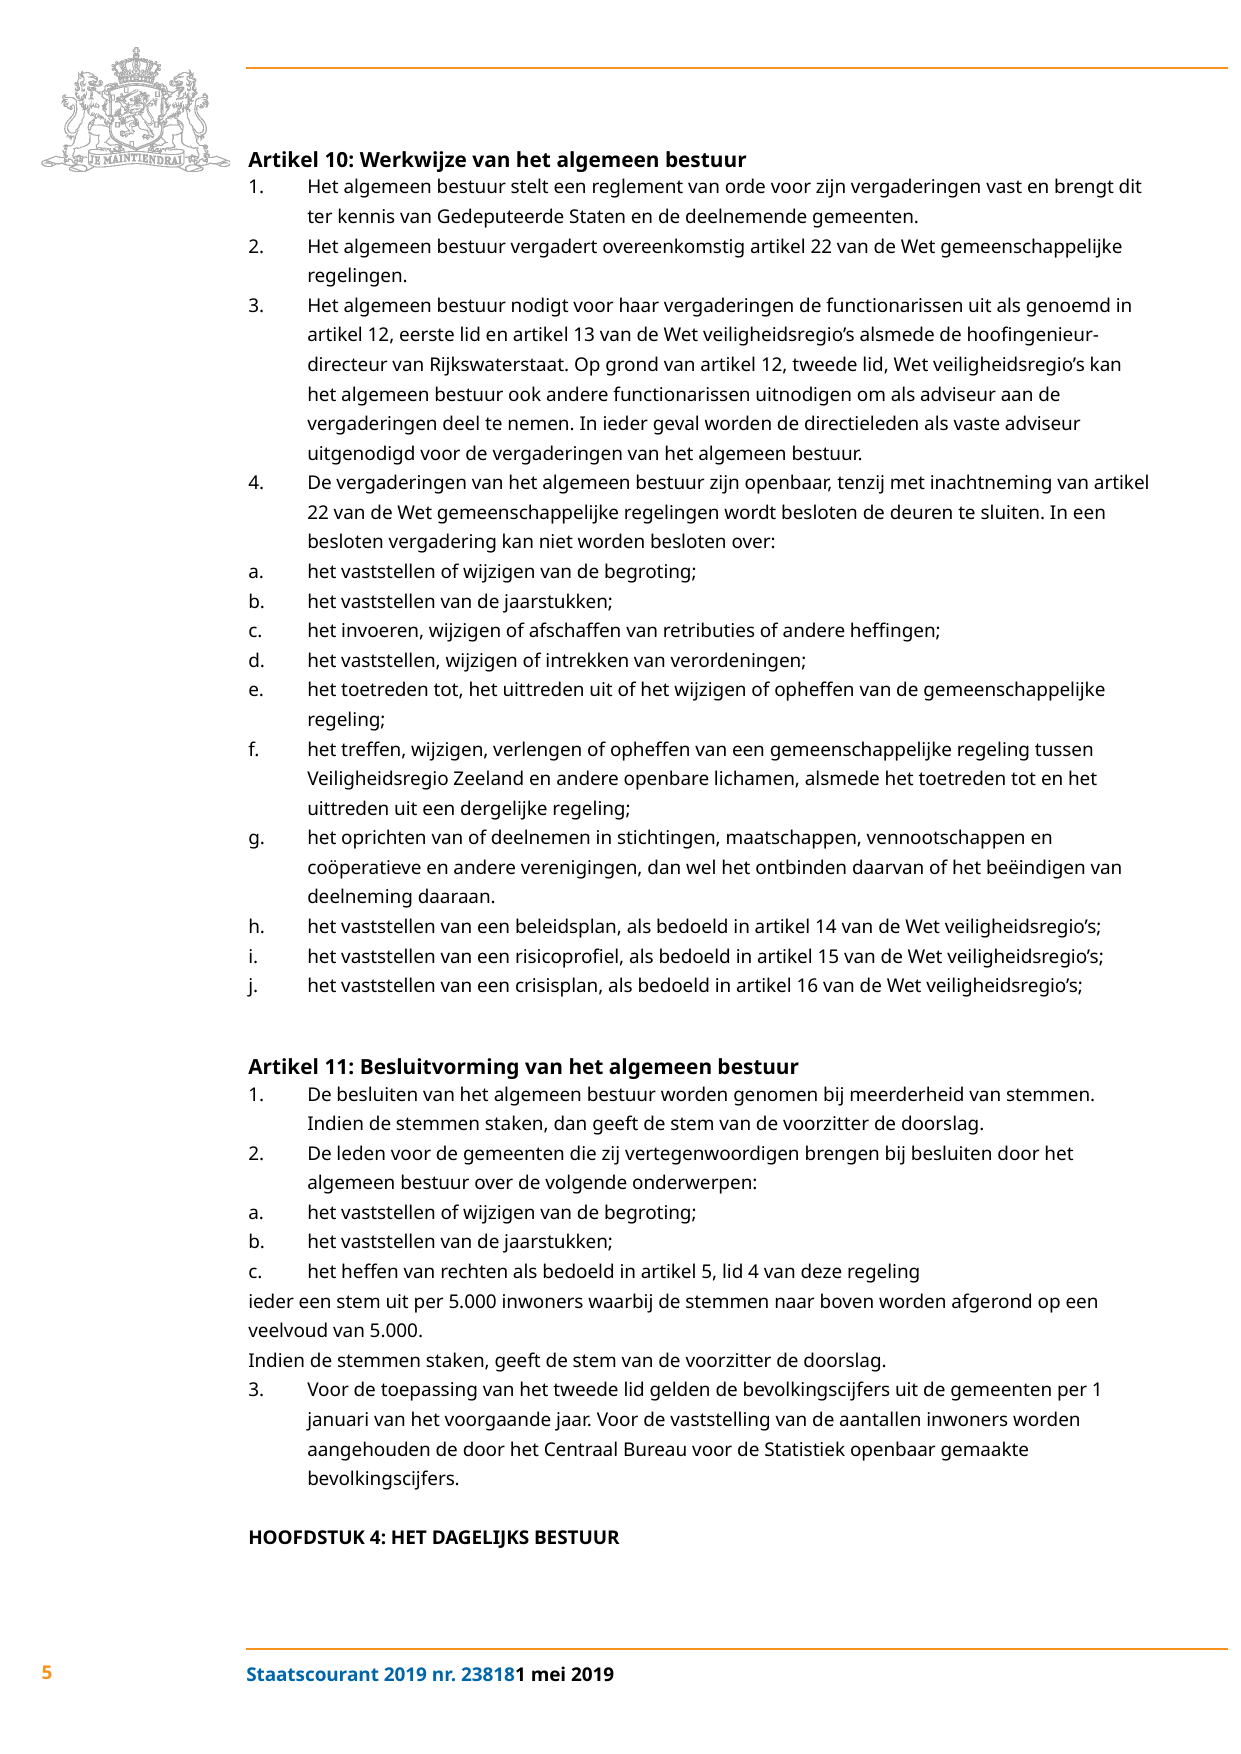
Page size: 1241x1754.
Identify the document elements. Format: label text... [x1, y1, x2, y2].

text Artikel 11: Besluitvorming van het algemeen bestuur [248, 1052, 1152, 1081]
text HOOFDSTUK 4: HET DAGELIJKS BESTUUR [248, 1524, 1152, 1550]
list het heffen van rechten als bedoeld in artikel 5, lid 4 van deze regeling [248, 1258, 1152, 1284]
list De vergaderingen van het algemeen bestuur zijn openbaar, tenzij met inachtneming van artikel 22 van de Wet gemeenschappelijke regelingen wordt besloten de deuren te sluiten. In een besloten vergadering kan niet worden besloten over: [248, 469, 1152, 554]
list het vaststellen van de jaarstukken; [248, 588, 1152, 613]
text ieder een stem uit per 5.000 inwoners waarbij de stemmen naar boven worden afgerond op een veelvoud van 5.000. [248, 1288, 1152, 1343]
list het invoeren, wijzigen of afschaffen van retributies of andere heffingen; [248, 617, 1152, 643]
list het vaststellen, wijzigen of intrekken van verordeningen; [248, 647, 1152, 673]
list het vaststellen of wijzigen van de begroting; [248, 558, 1152, 584]
list het toetreden tot, het uittreden uit of het wijzigen of opheffen van de gemeenschappelijke regeling; [248, 677, 1152, 732]
list het vaststellen of wijzigen van de begroting; [248, 1199, 1152, 1225]
list Het algemeen bestuur stelt een reglement van orde voor zijn vergaderingen vast en brengt dit ter kennis van Gedeputeerde Staten en de deelnemende gemeenten. [248, 174, 1152, 229]
list het vaststellen van een risicoprofiel, als bedoeld in artikel 15 van de Wet veiligheidsregio’s; [248, 943, 1152, 968]
list het vaststellen van een beleidsplan, als bedoeld in artikel 14 van de Wet veiligheidsregio’s; [248, 913, 1152, 939]
list Het algemeen bestuur vergadert overeenkomstig artikel 22 van de Wet gemeenschappelijke regelingen. [248, 233, 1152, 288]
list De besluiten van het algemeen bestuur worden genomen bij meerderheid van stemmen. Indien de stemmen staken, dan geeft de stem van de voorzitter de doorslag. [248, 1081, 1152, 1136]
list Voor de toepassing van het tweede lid gelden de bevolkingscijfers uit de gemeenten per 1 januari van het voorgaande jaar. Voor de vaststelling van de aantallen inwoners worden aangehouden de door het Centraal Bureau voor de Statistiek openbaar gemaakte bevolkingscijfers. [248, 1377, 1152, 1491]
list het vaststellen van een crisisplan, als bedoeld in artikel 16 van de Wet veiligheidsregio’s; [248, 972, 1152, 998]
list het treffen, wijzigen, verlengen of opheffen van een gemeenschappelijke regeling tussen Veiligheidsregio Zeeland en andere openbare lichamen, alsmede het toetreden tot en het uittreden uit een dergelijke regeling; [248, 736, 1152, 821]
list het oprichten van of deelnemen in stichtingen, maatschappen, vennootschappen en coöperatieve en andere verenigingen, dan wel het ontbinden daarvan of het beëindigen van deelneming daaraan. [248, 824, 1152, 909]
list het vaststellen van de jaarstukken; [248, 1229, 1152, 1254]
text Artikel 10: Werkwijze van het algemeen bestuur [248, 145, 1152, 174]
list Het algemeen bestuur nodigt voor haar vergaderingen de functionarissen uit als genoemd in artikel 12, eerste lid en artikel 13 van de Wet veiligheidsregio’s alsmede de hoofingenieur-directeur van Rijkswaterstaat. Op grond van artikel 12, tweede lid, Wet veiligheidsregio’s kan het algemeen bestuur ook andere functionarissen uitnodigen om als adviseur aan de vergaderingen deel te nemen. In ieder geval worden de directieleden als vaste adviseur uitgenodigd voor de vergaderingen van het algemeen bestuur. [248, 292, 1152, 466]
picture [41, 47, 231, 172]
text Indien de stemmen staken, geeft de stem van de voorzitter de doorslag. [248, 1347, 1152, 1373]
list De leden voor de gemeenten die zij vertegenwoordigen brengen bij besluiten door het algemeen bestuur over de volgende onderwerpen: [248, 1140, 1152, 1195]
